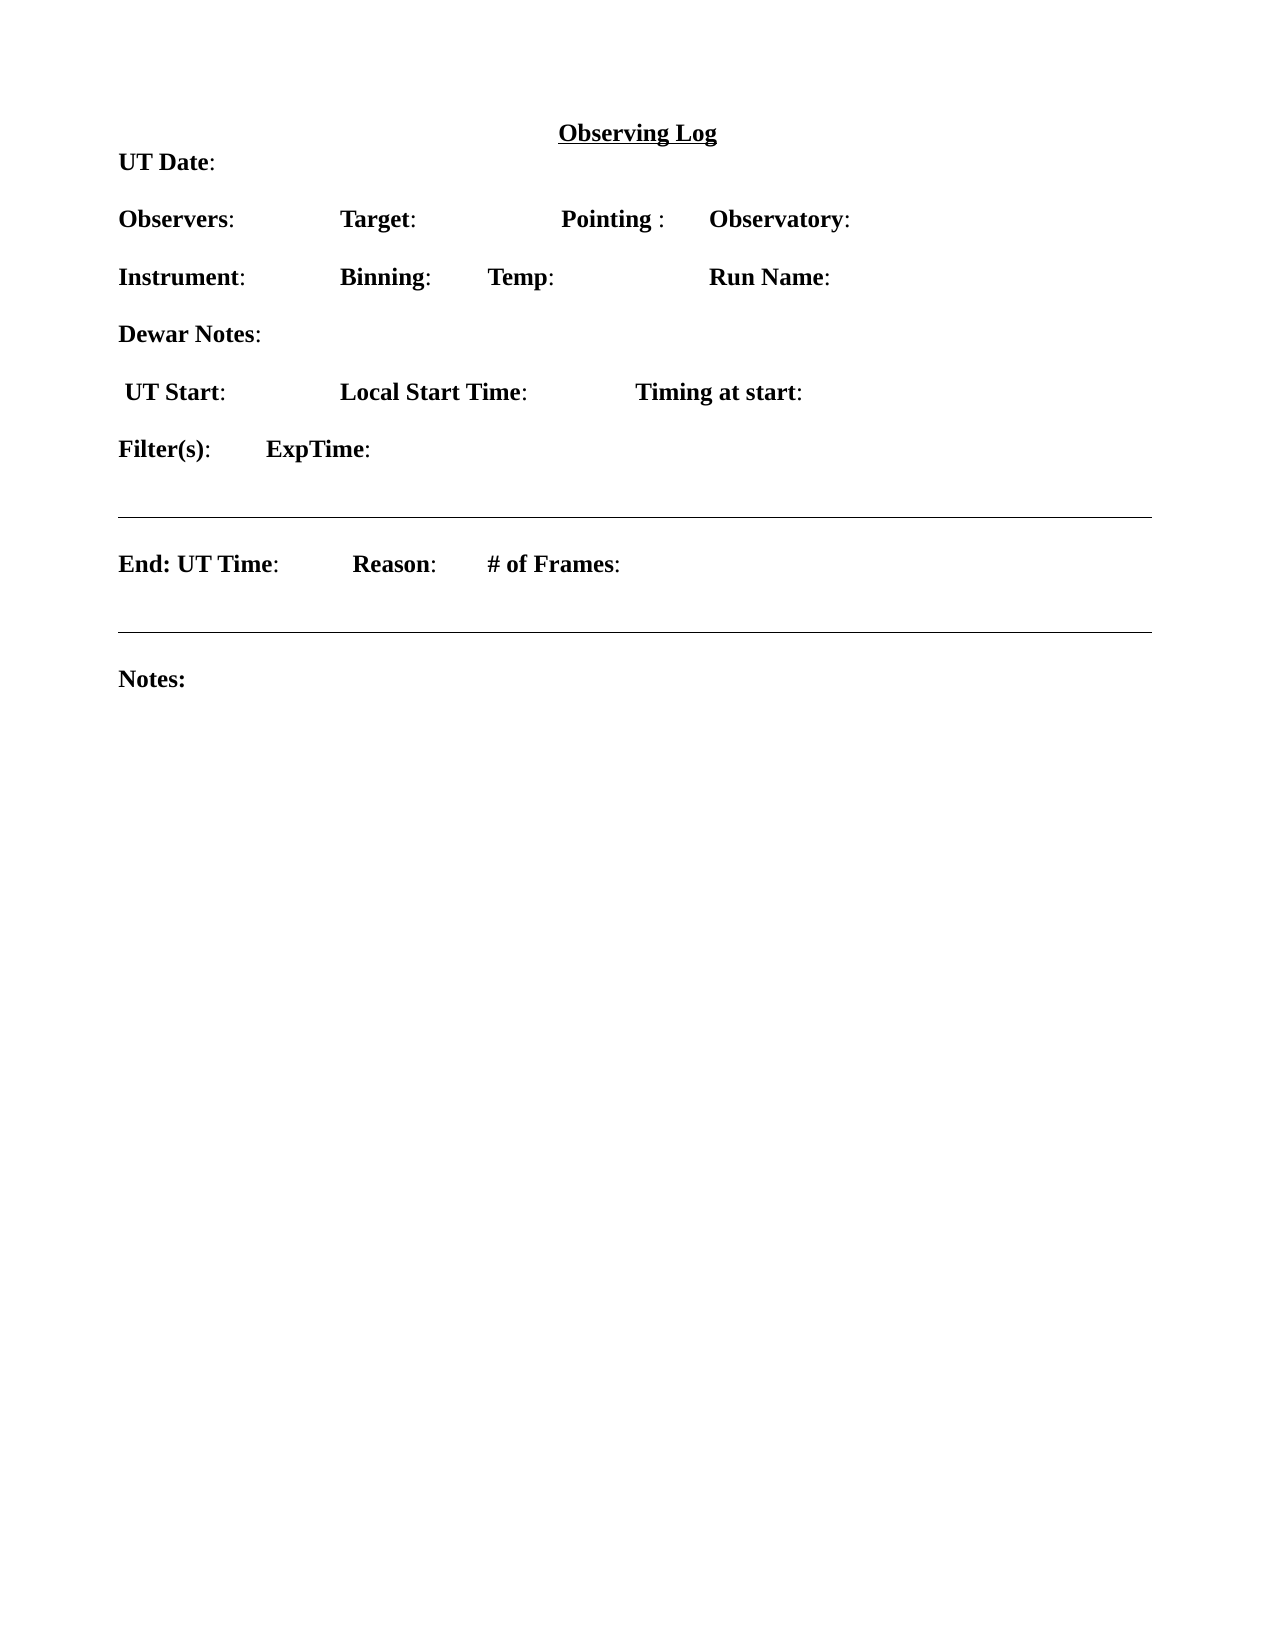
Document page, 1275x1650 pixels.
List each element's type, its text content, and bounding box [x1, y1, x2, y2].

text Observing Log [118, 118, 1157, 147]
text End: UT Time: Reason: # of Frames: [118, 549, 1157, 578]
text UT Date: [118, 147, 1157, 176]
text Notes: [118, 664, 1157, 693]
text UT Start: Local Start Time: Timing at start: [118, 377, 1157, 406]
text Instrument: Binning: Temp: Run Name: [118, 262, 1157, 291]
text Filter(s): ExpTime: [118, 434, 1157, 463]
text Dewar Notes: [118, 319, 1157, 348]
text Observers: Target: Pointing : Observatory: [118, 204, 1157, 233]
